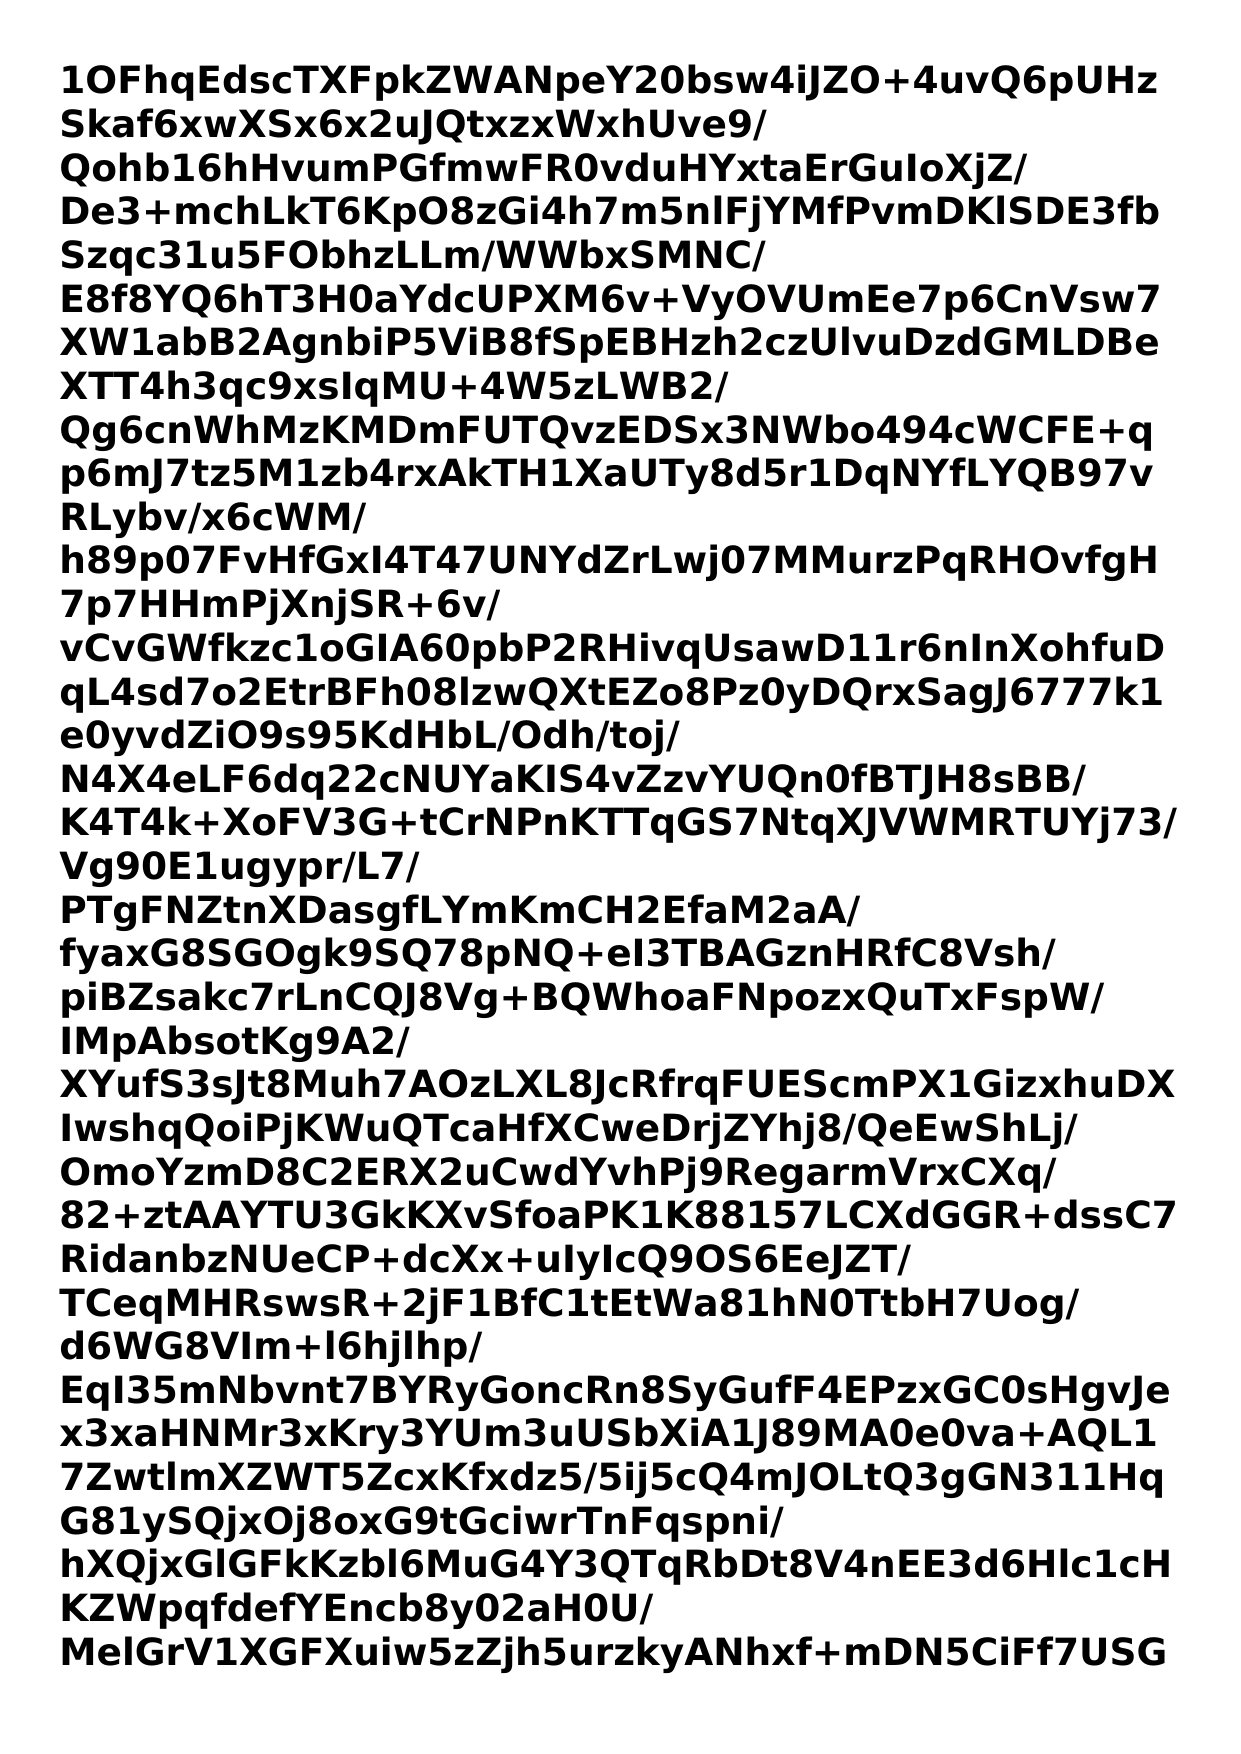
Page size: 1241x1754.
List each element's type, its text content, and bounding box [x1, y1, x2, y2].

subtitle 1OFhqEdscTXFpkZWANpeY20bsw4iJZO+4uvQ6pUHzSkaf6xwXSx6x2uJQtxzxWxhUve9/Qohb16hHvumPGfmwFR0vduHYxtaErGuIoXjZ/De3+mchLkT6KpO8zGi4h7m5nlFjYMfPvmDKlSDE3fbSzqc31u5FObhzLLm/WWbxSMNC/E8f8YQ6hT3H0aYdcUPXM6v+VyOVUmEe7p6CnVsw7XW1abB2AgnbiP5ViB8fSpEBHzh2czUlvuDzdGMLDBeXTT4h3qc9xsIqMU+4W5zLWB2/Qg6cnWhMzKMDmFUTQvzEDSx3NWbo494cWCFE+qp6mJ7tz5M1zb4rxAkTH1XaUTy8d5r1DqNYfLYQB97vRLybv/x6cWM/h89p07FvHfGxI4T47UNYdZrLwj07MMurzPqRHOvfgH7p7HHmPjXnjSR+6v/vCvGWfkzc1oGIA60pbP2RHivqUsawD11r6nInXohfuDqL4sd7o2EtrBFh08lzwQXtEZo8Pz0yDQrxSagJ6777k1e0yvdZiO9s95KdHbL/Odh/toj/N4X4eLF6dq22cNUYaKIS4vZzvYUQn0fBTJH8sBB/K4T4k+XoFV3G+tCrNPnKTTqGS7NtqXJVWMRTUYj73/Vg90E1ugypr/L7/PTgFNZtnXDasgfLYmKmCH2EfaM2aA/fyaxG8SGOgk9SQ78pNQ+eI3TBAGznHRfC8Vsh/piBZsakc7rLnCQJ8Vg+BQWhoaFNpozxQuTxFspW/IMpAbsotKg9A2/XYufS3sJt8Muh7AOzLXL8JcRfrqFUEScmPX1GizxhuDXIwshqQoiPjKWuQTcaHfXCweDrjZYhj8/QeEwShLj/OmoYzmD8C2ERX2uCwdYvhPj9RegarmVrxCXq/82+ztAAYTU3GkKXvSfoaPK1K88157LCXdGGR+dssC7RidanbzNUeCP+dcXx+uIyIcQ9OS6EeJZT/TCeqMHRswsR+2jF1BfC1tEtWa81hN0TtbH7Uog/d6WG8VIm+l6hjlhp/EqI35mNbvnt7BYRyGoncRn8SyGufF4EPzxGC0sHgvJex3xaHNMr3xKry3YUm3uUSbXiA1J89MA0e0va+AQL17ZwtlmXZWT5ZcxKfxdz5/5ij5cQ4mJOLtQ3gGN311HqG81ySQjxOj8oxG9tGciwrTnFqspni/hXQjxGlGFkKzbl6MuG4Y3QTqRbDt8V4nEE3d6Hlc1cHKZWpqfdefYEncb8y02aH0U/MelGrV1XGFXuiw5zZjh5urzkyANhxf+mDN5CiFf7USG [59, 59, 1181, 1674]
